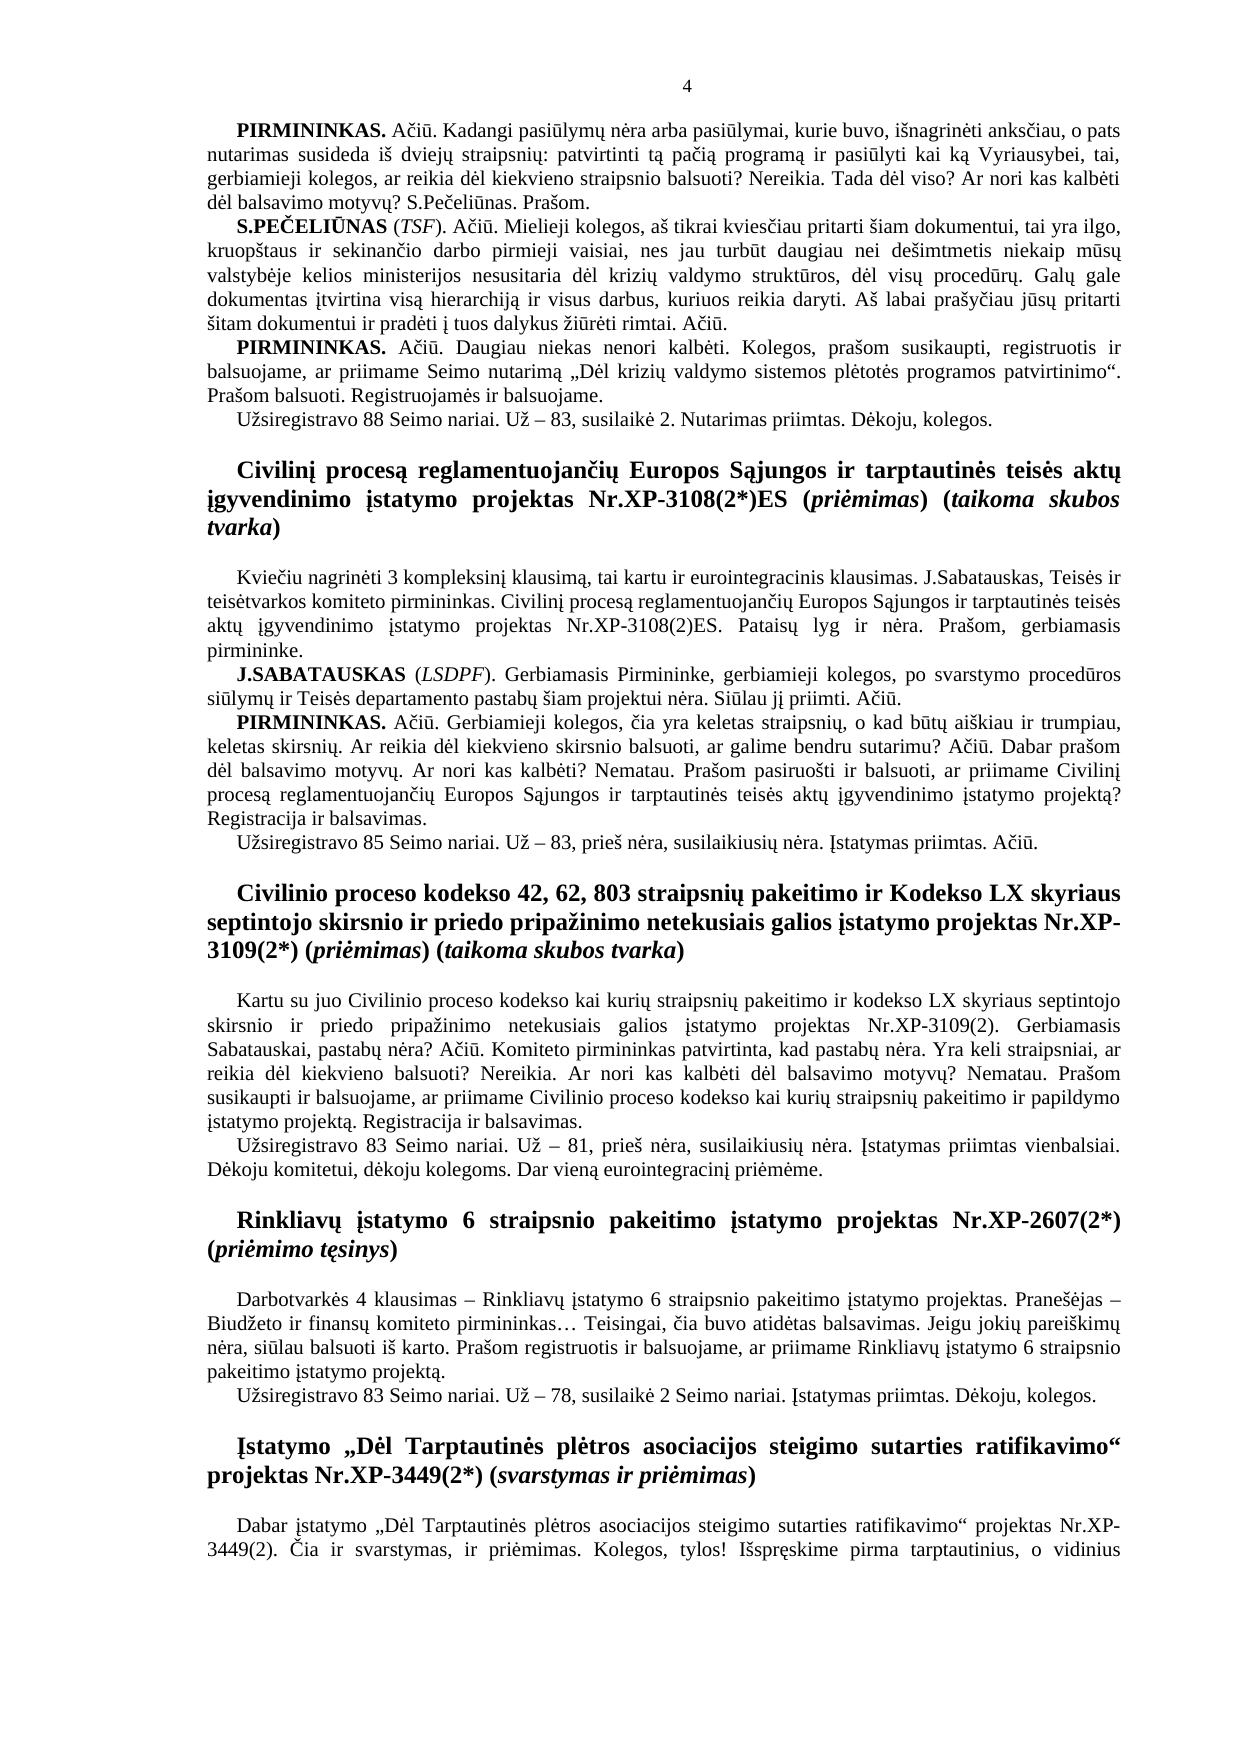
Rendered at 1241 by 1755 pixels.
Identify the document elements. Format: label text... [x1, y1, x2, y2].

text Kviečiu nagrinėti 3 kompleksinį klausimą, tai kartu ir eurointegracinis klausimas. J.Sabatauskas, Teisės ir teisėtvarkos komiteto pirmininkas. Civilinį procesą reglamentuojančių Europos Sąjungos ir tarptautinės teisės aktų įgyvendinimo įstatymo projektas Nr.XP-3108(2)ES. Pataisų lyg ir nėra. Prašom, gerbiamasis pirmininke. [207, 565, 1122, 662]
text Darbotvarkės 4 klausimas – Rinkliavų įstatymo 6 straipsnio pakeitimo įstatymo projektas. Pranešėjas – Biudžeto ir finansų komiteto pirmininkas… Teisingai, čia buvo atidėtas balsavimas. Jeigu jokių pareiškimų nėra, siūlau balsuoti iš karto. Prašom registruotis ir balsuojame, ar priimame Rinkliavų įstatymo 6 straipsnio pakeitimo įstatymo projektą. [207, 1287, 1122, 1383]
text Užsiregistravo 83 Seimo nariai. Už – 78, susilaikė 2 Seimo nariai. Įstatymas priimtas. Dėkoju, kolegos. [207, 1383, 1122, 1407]
text PIRMININKAS. Ačiū. Kadangi pasiūlymų nėra arba pasiūlymai, kurie buvo, išnagrinėti anksčiau, o pats nutarimas susideda iš dviejų straipsnių: patvirtinti tą pačią programą ir pasiūlyti kai ką Vyriausybei, tai, gerbiamieji kolegos, ar reikia dėl kiekvieno straipsnio balsuoti? Nereikia. Tada dėl viso? Ar nori kas kalbėti dėl balsavimo motyvų? S.Pečeliūnas. Prašom. [207, 118, 1122, 214]
text Užsiregistravo 85 Seimo nariai. Už – 83, prieš nėra, susilaikiusių nėra. Įstatymas priimtas. Ačiū. [207, 830, 1122, 854]
text Užsiregistravo 88 Seimo nariai. Už – 83, susilaikė 2. Nutarimas priimtas. Dėkoju, kolegos. [207, 407, 1122, 431]
text PIRMININKAS. Ačiū. Daugiau niekas nenori kalbėti. Kolegos, prašom susikaupti, registruotis ir balsuojame, ar priimame Seimo nutarimą „Dėl krizių valdymo sistemos plėtotės programos patvirtinimo“. Prašom balsuoti. Registruojamės ir balsuojame. [207, 335, 1122, 407]
text Užsiregistravo 83 Seimo nariai. Už – 81, prieš nėra, susilaikiusių nėra. Įstatymas priimtas vienbalsiai. Dėkoju komitetui, dėkoju kolegoms. Dar vieną eurointegracinį priėmėme. [207, 1133, 1122, 1181]
text Rinkliavų įstatymo 6 straipsnio pakeitimo įstatymo projektas Nr.XP-2607(2*) (priėmimo tęsinys) [207, 1205, 1122, 1262]
text Kartu su juo Civilinio proceso kodekso kai kurių straipsnių pakeitimo ir kodekso LX skyriaus septintojo skirsnio ir priedo pripažinimo netekusiais galios įstatymo projektas Nr.XP-3109(2). Gerbiamasis Sabatauskai, pastabų nėra? Ačiū. Komiteto pirmininkas patvirtinta, kad pastabų nėra. Yra keli straipsniai, ar reikia dėl kiekvieno balsuoti? Nereikia. Ar nori kas kalbėti dėl balsavimo motyvų? Nematau. Prašom susikaupti ir balsuojame, ar priimame Civilinio proceso kodekso kai kurių straipsnių pakeitimo ir papildymo įstatymo projektą. Registracija ir balsavimas. [207, 988, 1122, 1133]
text Civilinio proceso kodekso 42, 62, 803 straipsnių pakeitimo ir Kodekso LX skyriaus septintojo skirsnio ir priedo pripažinimo netekusiais galios įstatymo projektas Nr.XP-3109(2*) (priėmimas) (taikoma skubos tvarka) [207, 878, 1122, 964]
text PIRMININKAS. Ačiū. Gerbiamieji kolegos, čia yra keletas straipsnių, o kad būtų aiškiau ir trumpiau, keletas skirsnių. Ar reikia dėl kiekvieno skirsnio balsuoti, ar galime bendru sutarimu? Ačiū. Dabar prašom dėl balsavimo motyvų. Ar nori kas kalbėti? Nematau. Prašom pasiruošti ir balsuoti, ar priimame Civilinį procesą reglamentuojančių Europos Sąjungos ir tarptautinės teisės aktų įgyvendinimo įstatymo projektą? Registracija ir balsavimas. [207, 710, 1122, 830]
text J.SABATAUSKAS (LSDPF). Gerbiamasis Pirmininke, gerbiamieji kolegos, po svarstymo procedūros siūlymų ir Teisės departamento pastabų šiam projektui nėra. Siūlau jį priimti. Ačiū. [207, 662, 1122, 710]
text Civilinį procesą reglamentuojančių Europos Sąjungos ir tarptautinės teisės aktų įgyvendinimo įstatymo projektas Nr.XP-3108(2*)ES (priėmimas) (taikoma skubos tvarka) [207, 455, 1122, 541]
text Įstatymo „Dėl Tarptautinės plėtros asociacijos steigimo sutarties ratifikavimo“ projektas Nr.XP-3449(2*) (svarstymas ir priėmimas) [207, 1431, 1122, 1488]
text S.PEČELIŪNAS (TSF). Ačiū. Mielieji kolegos, aš tikrai kviesčiau pritarti šiam dokumentui, tai yra ilgo, kruopštaus ir sekinančio darbo pirmieji vaisiai, nes jau turbūt daugiau nei dešimtmetis niekaip mūsų valstybėje kelios ministerijos nesusitaria dėl krizių valdymo struktūros, dėl visų procedūrų. Galų gale dokumentas įtvirtina visą hierarchiją ir visus darbus, kuriuos reikia daryti. Aš labai prašyčiau jūsų pritarti šitam dokumentui ir pradėti į tuos dalykus žiūrėti rimtai. Ačiū. [207, 214, 1122, 335]
text Dabar įstatymo „Dėl Tarptautinės plėtros asociacijos steigimo sutarties ratifikavimo“ projektas Nr.XP-3449(2). Čia ir svarstymas, ir priėmimas. Kolegos, tylos! Išspręskime pirma tarptautinius, o vidinius [207, 1512, 1122, 1561]
